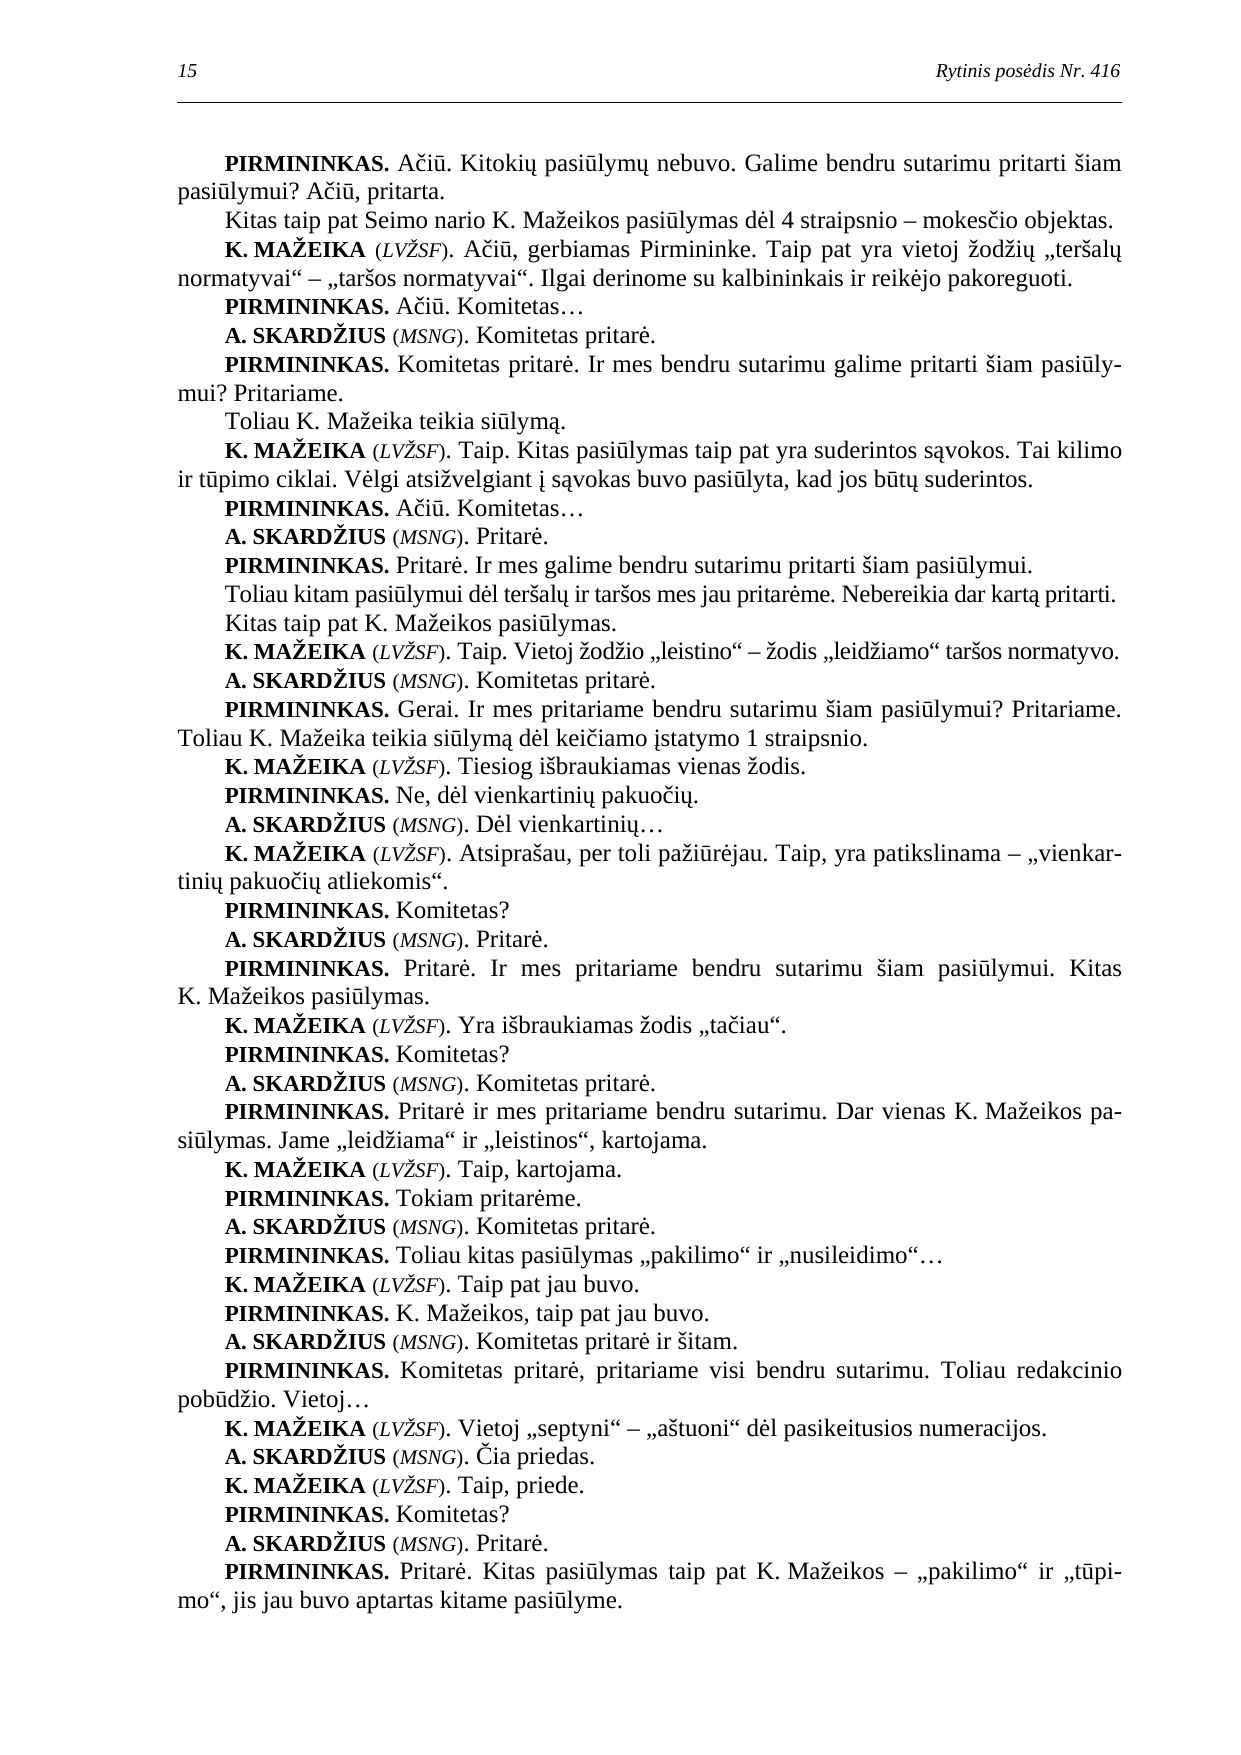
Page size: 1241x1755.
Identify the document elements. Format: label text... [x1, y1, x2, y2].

text A. SKARDŽIUS (MSNG). Dėl vien­kar­ti­nių… [177, 809, 1122, 838]
text K. MAŽEIKA (LVŽSF). Tie­siog iš­brau­kia­mas vie­nas žo­dis. [177, 751, 1122, 780]
text K. MAŽEIKA (LVŽSF). Taip pat jau bu­vo. [177, 1269, 1122, 1298]
text Ki­tas taip pat K. Ma­žei­kos pa­siū­ly­mas. [177, 608, 1122, 636]
text PIRMININKAS. Pri­ta­rė. Ir mes ga­li­me ben­dru su­ta­ri­mu pri­tar­ti šiam pa­siū­ly­mui. [177, 550, 1122, 579]
text A. SKARDŽIUS (MSNG). Ko­mi­te­tas pri­ta­rė ir ši­tam. [177, 1326, 1122, 1355]
text PIRMININKAS. Ačiū. Ko­mi­te­tas… [177, 493, 1122, 521]
text PIRMININKAS. To­liau ki­tas pa­siū­ly­mas „pa­ki­li­mo“ ir „nu­si­lei­di­mo“… [177, 1240, 1122, 1269]
text K. MAŽEIKA (LVŽSF). Taip, kar­to­ja­ma. [177, 1154, 1122, 1183]
text PIRMININKAS. Pri­ta­rė ir mes pri­ta­ria­me ben­dru su­ta­ri­mu. Dar vie­nas K. Ma­žei­kos pa­siū­ly­mas. Ja­me „lei­džia­ma“ ir „leis­ti­nos“, kar­to­ja­ma. [177, 1096, 1122, 1154]
text K. MAŽEIKA (LVŽSF). Taip, prie­de. [177, 1470, 1122, 1499]
text To­liau K. Ma­žei­ka tei­kia siū­ly­mą. [177, 406, 1122, 435]
text PIRMININKAS. Ačiū. Ki­to­kių pa­siū­ly­mų ne­bu­vo. Ga­li­me ben­dru su­ta­ri­mu pri­tar­ti šiam pa­siū­ly­mui? Ačiū, pri­tar­ta. [177, 148, 1122, 205]
text A. SKARDŽIUS (MSNG). Ko­mi­te­tas pri­ta­rė. [177, 1211, 1122, 1240]
text PIRMININKAS. Ačiū. Ko­mi­te­tas… [177, 291, 1122, 320]
text K. MAŽEIKA (LVŽSF). Ačiū, ger­bia­mas Pir­mi­nin­ke. Taip pat yra vie­toj žo­džių „ter­ša­lų nor­ma­ty­vai“ – „tar­šos nor­ma­ty­vai“. Il­gai de­ri­no­me su kal­bi­nin­kais ir rei­kė­jo pa­ko­re­guo­ti. [177, 234, 1122, 291]
text PIRMININKAS. K. Ma­žei­kos, taip pat jau bu­vo. [177, 1298, 1122, 1326]
text To­liau ki­tam pa­siū­ly­mui dėl ter­ša­lų ir tar­šos mes jau pri­ta­rė­me. Ne­be­rei­kia dar kar­tą pri­tar­ti. [177, 579, 1122, 608]
text A. SKARDŽIUS (MSNG). Čia prie­das. [177, 1441, 1122, 1470]
text A. SKARDŽIUS (MSNG). Pri­ta­rė. [177, 1528, 1122, 1556]
text PIRMININKAS. Ne, dėl vien­kar­ti­nių pa­kuo­čių. [177, 780, 1122, 809]
text K. MAŽEIKA (LVŽSF). Taip. Ki­tas pa­siū­ly­mas taip pat yra su­de­rin­tos są­vo­kos. Tai ki­li­mo ir tū­pi­mo cik­lai. Vėl­gi at­si­žvel­giant į są­vo­kas bu­vo pa­siū­ly­ta, kad jos bū­tų su­de­rin­tos. [177, 435, 1122, 493]
text A. SKARDŽIUS (MSNG). Pri­ta­rė. [177, 521, 1122, 550]
text PIRMININKAS. Ge­rai. Ir mes pri­ta­ria­me ben­dru su­ta­ri­mu šiam pa­siū­ly­mui? Pri­ta­ria­me. To­liau K. Ma­žei­ka tei­kia siū­ly­mą dėl kei­čia­mo įsta­ty­mo 1 straips­nio. [177, 694, 1122, 751]
text Ki­tas taip pat Sei­mo na­rio K. Ma­žei­kos pa­siū­ly­mas dėl 4 straips­nio – mo­kes­čio ob­jek­tas. [177, 205, 1122, 234]
text PIRMININKAS. To­kiam pri­ta­rė­me. [177, 1183, 1122, 1211]
text K. MAŽEIKA (LVŽSF). At­si­pra­šau, per to­li pa­žiū­rė­jau. Taip, yra pa­tiks­li­na­ma – „vien­kar­ti­nių pa­kuo­čių at­lie­ko­mis“. [177, 838, 1122, 895]
text K. MAŽEIKA (LVŽSF). Vie­toj „sep­ty­ni“ – „aš­tuo­ni“ dėl pa­si­kei­tu­sios nu­me­ra­ci­jos. [177, 1413, 1122, 1441]
text PIRMININKAS. Ko­mi­te­tas? [177, 1039, 1122, 1068]
text PIRMININKAS. Ko­mi­te­tas pri­ta­rė, pri­ta­ria­me vi­si ben­dru su­ta­ri­mu. To­liau re­dak­ci­nio po­bū­džio. Vie­toj… [177, 1355, 1122, 1413]
text PIRMININKAS. Pri­ta­rė. Ir mes pri­ta­ria­me ben­dru su­ta­ri­mu šiam pa­siū­ly­mui. Ki­tas K. Ma­žei­kos pa­siū­ly­mas. [177, 953, 1122, 1010]
text K. MAŽEIKA (LVŽSF). Taip. Vie­toj žo­džio „leis­ti­no“ – žo­dis „lei­džia­mo“ tar­šos nor­ma­ty­vo. [177, 636, 1122, 665]
text A. SKARDŽIUS (MSNG). Ko­mi­te­tas pri­ta­rė. [177, 665, 1122, 694]
text A. SKARDŽIUS (MSNG). Pri­ta­rė. [177, 924, 1122, 953]
text K. MAŽEIKA (LVŽSF). Yra iš­brau­kia­mas žo­dis „ta­čiau“. [177, 1010, 1122, 1039]
text PIRMININKAS. Pri­ta­rė. Ki­tas pa­siū­ly­mas taip pat K. Ma­žei­kos – „pa­ki­li­mo“ ir „tū­pi­mo“, jis jau bu­vo ap­tar­tas ki­ta­me pa­siū­ly­me. [177, 1556, 1122, 1614]
text PIRMININKAS. Ko­mi­te­tas? [177, 1499, 1122, 1528]
text A. SKARDŽIUS (MSNG). Ko­mi­te­tas pri­ta­rė. [177, 320, 1122, 349]
text PIRMININKAS. Ko­mi­te­tas? [177, 895, 1122, 924]
text A. SKARDŽIUS (MSNG). Ko­mi­te­tas pri­ta­rė. [177, 1068, 1122, 1096]
text PIRMININKAS. Ko­mi­te­tas pri­ta­rė. Ir mes ben­dru su­ta­ri­mu ga­li­me pri­tar­ti šiam pa­siū­ly­mui? Pri­ta­ria­me. [177, 349, 1122, 406]
